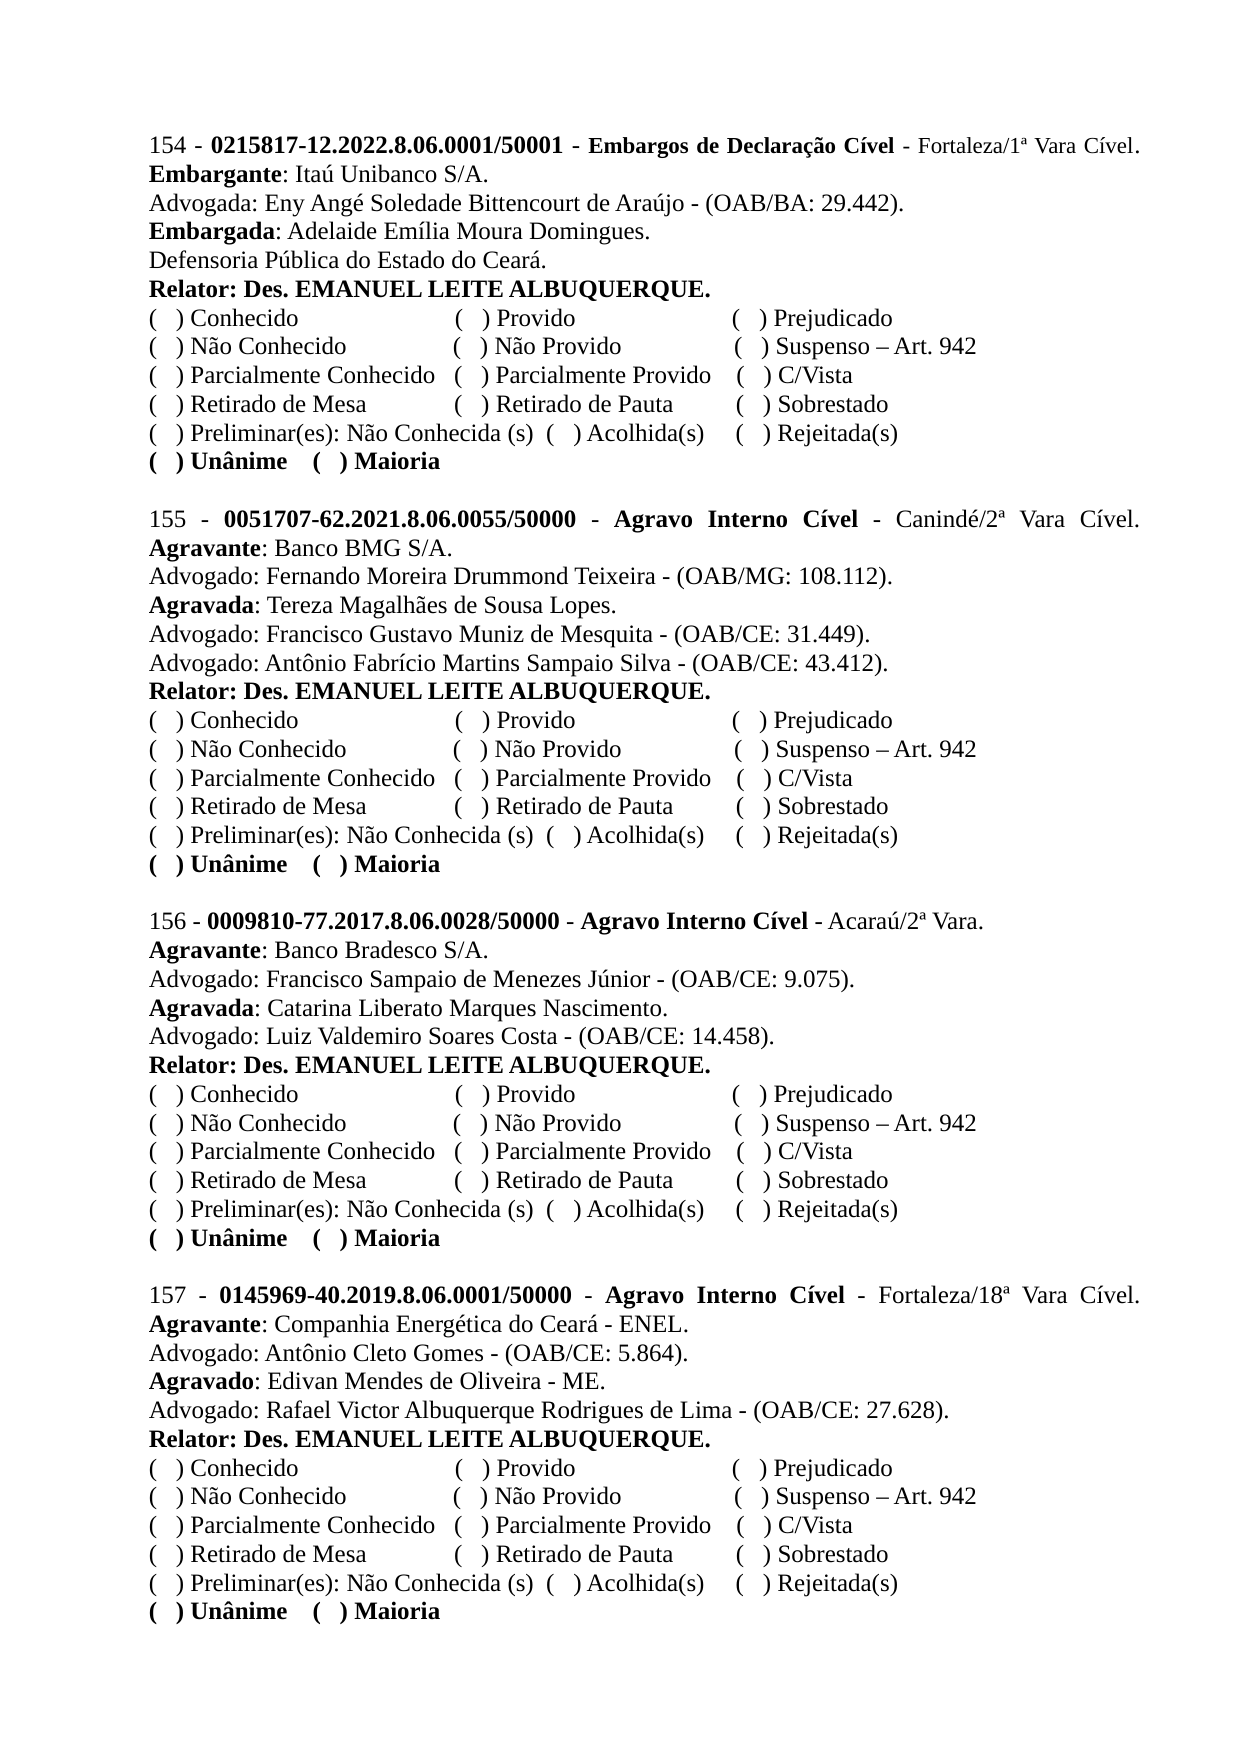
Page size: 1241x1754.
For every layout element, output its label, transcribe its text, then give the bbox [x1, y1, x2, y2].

text ( ) Parcialmente Conhecido ( ) Parcialmente Provido ( ) C/Vista [148, 1510, 1158, 1539]
text ( ) Parcialmente Conhecido ( ) Parcialmente Provido ( ) C/Vista [148, 763, 1158, 791]
text ( ) Unânime ( ) Maioria [148, 446, 1158, 475]
text ( ) Retirado de Mesa ( ) Retirado de Pauta ( ) Sobrestado [148, 1165, 1158, 1194]
text ( ) Unânime ( ) Maioria [148, 849, 1158, 878]
text ( ) Retirado de Mesa ( ) Retirado de Pauta ( ) Sobrestado [148, 389, 1158, 418]
text ( ) Parcialmente Conhecido ( ) Parcialmente Provido ( ) C/Vista [148, 360, 1158, 389]
text Advogado: Francisco Gustavo Muniz de Mesquita - (OAB/CE: 31.449). [148, 619, 1141, 648]
text 154 - 0215817-12.2022.8.06.0001/50001 - Embargos de Declaração Cível - Fortaleza/1ª Vara Cível. Embargante: Itaú Unibanco S/A. [148, 130, 1141, 188]
text ( ) Unânime ( ) Maioria [148, 1596, 1158, 1625]
text ( ) Preliminar(es): Não Conhecida (s) ( ) Acolhida(s) ( ) Rejeitada(s) [148, 1568, 1158, 1596]
text ( ) Unânime ( ) Maioria [148, 1223, 1158, 1251]
text Agravada: Tereza Magalhães de Sousa Lopes. [148, 590, 1141, 619]
text Agravada: Catarina Liberato Marques Nascimento. [148, 993, 1141, 1021]
text ( ) Conhecido ( ) Provido ( ) Prejudicado [148, 1079, 1141, 1108]
text Advogado: Francisco Sampaio de Menezes Júnior - (OAB/CE: 9.075). [148, 964, 1141, 993]
text ( ) Parcialmente Conhecido ( ) Parcialmente Provido ( ) C/Vista [148, 1136, 1158, 1165]
text 156 - 0009810-77.2017.8.06.0028/50000 - Agravo Interno Cível - Acaraú/2ª Vara. [148, 906, 1141, 935]
text Defensoria Pública do Estado do Ceará. [148, 245, 1141, 274]
text ( ) Não Conhecido ( ) Não Provido ( ) Suspenso – Art. 942 [148, 1481, 1158, 1510]
text Advogado: Antônio Fabrício Martins Sampaio Silva - (OAB/CE: 43.412). [148, 648, 1141, 676]
text ( ) Conhecido ( ) Provido ( ) Prejudicado [148, 1453, 1141, 1481]
text ( ) Preliminar(es): Não Conhecida (s) ( ) Acolhida(s) ( ) Rejeitada(s) [148, 1194, 1158, 1223]
text Embargada: Adelaide Emília Moura Domingues. [148, 216, 1141, 245]
text 155 - 0051707-62.2021.8.06.0055/50000 - Agravo Interno Cível - Canindé/2ª Vara Cível. Agravante: Banco BMG S/A. [148, 504, 1141, 561]
text Advogado: Luiz Valdemiro Soares Costa - (OAB/CE: 14.458). [148, 1021, 1141, 1050]
text ( ) Retirado de Mesa ( ) Retirado de Pauta ( ) Sobrestado [148, 791, 1158, 820]
text Relator: Des. EMANUEL LEITE ALBUQUERQUE. [148, 1424, 1141, 1453]
text Agravado: Edivan Mendes de Oliveira - ME. [148, 1366, 1141, 1395]
text ( ) Preliminar(es): Não Conhecida (s) ( ) Acolhida(s) ( ) Rejeitada(s) [148, 418, 1158, 446]
text ( ) Não Conhecido ( ) Não Provido ( ) Suspenso – Art. 942 [148, 1108, 1158, 1136]
text Advogada: Eny Angé Soledade Bittencourt de Araújo - (OAB/BA: 29.442). [148, 188, 1141, 216]
text ( ) Não Conhecido ( ) Não Provido ( ) Suspenso – Art. 942 [148, 331, 1158, 360]
text 157 - 0145969-40.2019.8.06.0001/50000 - Agravo Interno Cível - Fortaleza/18ª Vara Cível. Agravante: Companhia Energética do Ceará - ENEL. [148, 1280, 1141, 1338]
text ( ) Retirado de Mesa ( ) Retirado de Pauta ( ) Sobrestado [148, 1539, 1158, 1568]
text Advogado: Antônio Cleto Gomes - (OAB/CE: 5.864). [148, 1338, 1141, 1366]
text ( ) Conhecido ( ) Provido ( ) Prejudicado [148, 705, 1141, 734]
text ( ) Conhecido ( ) Provido ( ) Prejudicado [148, 303, 1141, 331]
text Relator: Des. EMANUEL LEITE ALBUQUERQUE. [148, 274, 1141, 303]
text ( ) Preliminar(es): Não Conhecida (s) ( ) Acolhida(s) ( ) Rejeitada(s) [148, 820, 1158, 849]
text ( ) Não Conhecido ( ) Não Provido ( ) Suspenso – Art. 942 [148, 734, 1158, 763]
text Relator: Des. EMANUEL LEITE ALBUQUERQUE. [148, 676, 1141, 705]
text Advogado: Rafael Victor Albuquerque Rodrigues de Lima - (OAB/CE: 27.628). [148, 1395, 1141, 1424]
text Advogado: Fernando Moreira Drummond Teixeira - (OAB/MG: 108.112). [148, 561, 1141, 590]
text Agravante: Banco Bradesco S/A. [148, 935, 1141, 964]
text Relator: Des. EMANUEL LEITE ALBUQUERQUE. [148, 1050, 1141, 1079]
